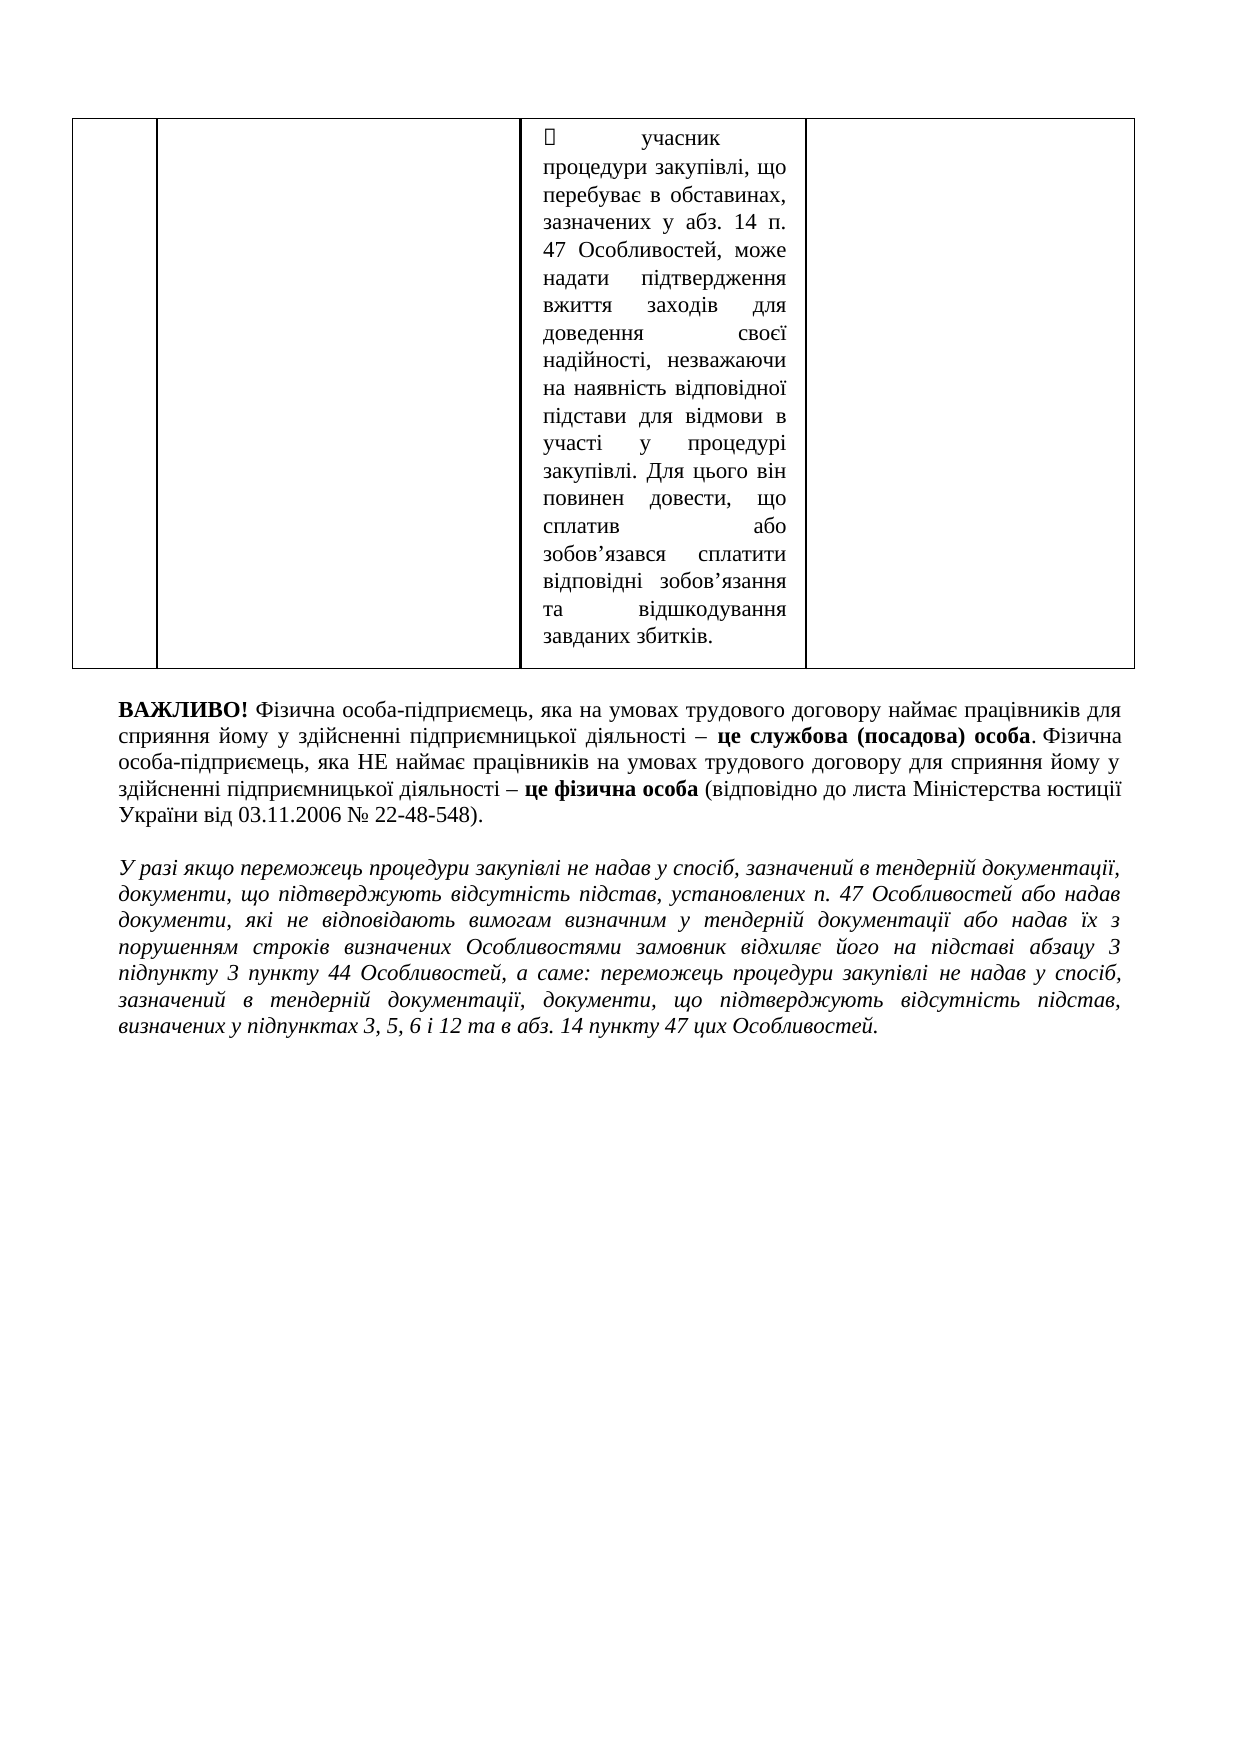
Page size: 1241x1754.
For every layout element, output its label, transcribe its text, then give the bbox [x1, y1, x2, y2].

text ВАЖЛИВО! Фізична особа-підприємець, яка на умовах трудового договору наймає працівників для сприяння йому у здійсненні підприємницької діяльності – це службова (посадова) особа. Фізична особа-підприємець, яка НЕ наймає працівників на умовах трудового договору для сприяння йому у здійсненні підприємницької діяльності – це фізична особа (відповідно до листа Міністерства юстиції України від 03.11.2006 № 22-48-548). [118, 696, 1122, 827]
text У разі якщо переможець процедури закупівлі не надав у спосіб, зазначений в тендерній документації, документи, що підтверджують відсутність підстав, установлених п. 47 Особливостей або надав документи, які не відповідають вимогам визначним у тендерній документації або надав їх з порушенням строків визначених Особливостями замовник відхиляє його на підставі абзацу 3 підпункту 3 пункту 44 Особливостей, а саме: переможець процедури закупівлі не надав у спосіб, зазначений в тендерній документації, документи, що підтверджують відсутність підстав, визначених у підпунктах 3, 5, 6 і 12 та в абз. 14 пункту 47 цих Особливостей. [118, 854, 1122, 1038]
table_cell Учасник процедури закупівлі підтверджує відсутність підстави шляхом самостійного декларування відсутності такої підстави в електронній системі закупівель під час подання тендерної пропозиції. Якщо під час подання тендерної пропозиції учасника буде відсутня технічна можливість самостійно декларувати відсутність підстави для відмови в участі у процедурі закупівлі учасник має надати: довідку в довільній формі про те, що між ним і замовником раніше не було укладено договір про закупівлю за яким учасник процедури закупівлі не виконав свої зобов’язання, що призвело до його дострокового розірвання, і було застосовано санкції у вигляді штрафів та / або відшкодування збитків – протягом трьох років з дати дострокового розірвання такого договору; або учасник процедури закупівлі, що перебуває в обставинах, зазначених у абз. 14 п. 47 Особливостей, може надати підтвердження вжиття заходів для доведення своєї надійності, незважаючи на наявність відповідної підстави для відмови в участі у процедурі закупівлі. Для цього він повинен довести, що сплатив або зобов’язався сплатити відповідні зобов’язання та відшкодування завданих збитків. [522, 119, 805, 668]
table_cell [73, 119, 156, 668]
table_cell [158, 119, 519, 668]
table_cell [807, 119, 1134, 668]
